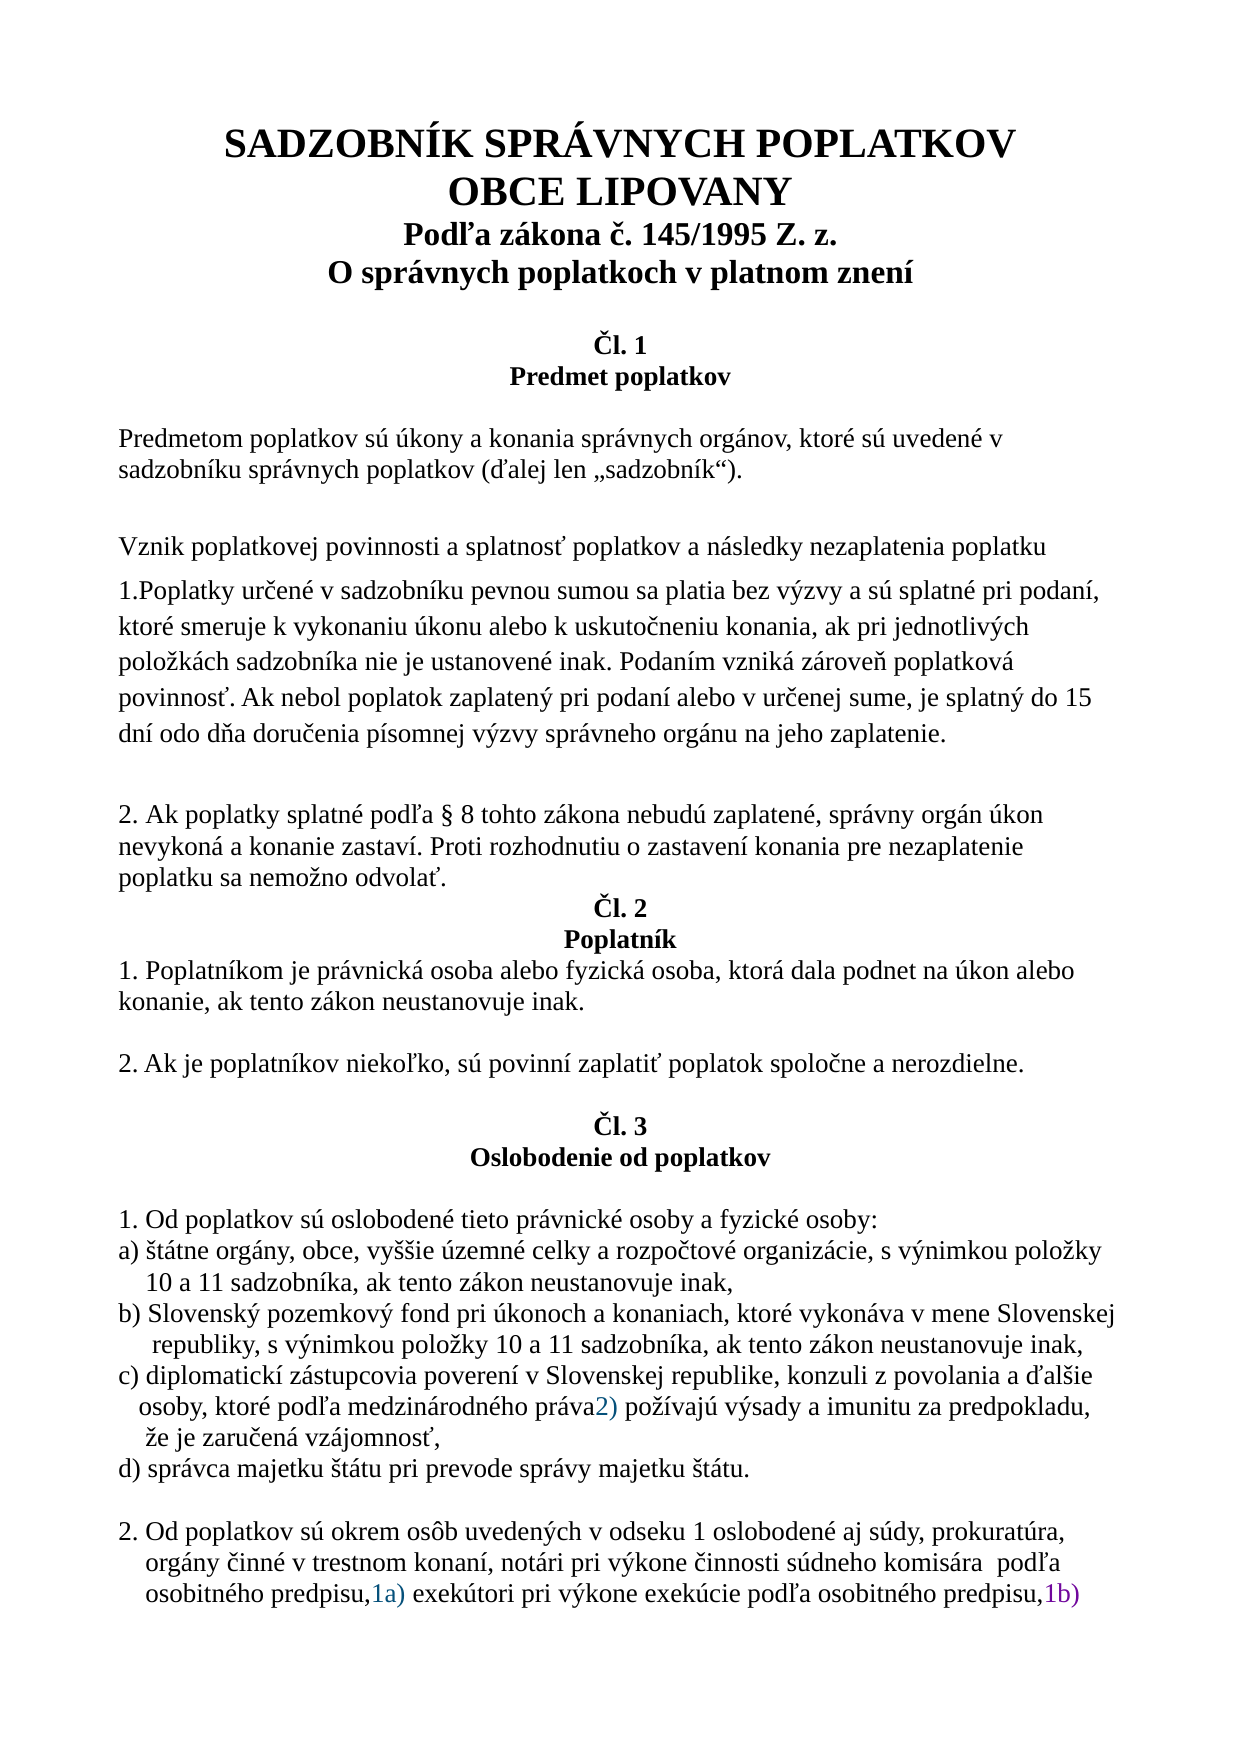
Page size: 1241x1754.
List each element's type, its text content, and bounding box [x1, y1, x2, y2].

text Podľa zákona č. 145/1995 Z. z. [118, 214, 1122, 252]
text osobitného predpisu,1a) exekútori pri výkone exekúcie podľa osobitného predpisu,1b) [118, 1577, 1122, 1608]
text Čl. 1 [118, 329, 1122, 360]
text 1. Od poplatkov sú oslobodené tieto právnické osoby a fyzické osoby: [118, 1203, 1122, 1234]
text 10 a 11 sadzobníka, ak tento zákon neustanovuje inak, [118, 1266, 1122, 1297]
text 2. Ak poplatky splatné podľa § 8 tohto zákona nebudú zaplatené, správny orgán úkon nevykoná a konanie zastaví. Proti rozhodnutiu o zastavení konania pre nezaplatenie poplatku sa nemožno odvolať. [118, 798, 1122, 892]
text osoby, ktoré podľa medzinárodného práva2) požívajú výsady a imunitu za predpokladu, [118, 1390, 1122, 1421]
text Čl. 2 [118, 892, 1122, 923]
text že je zaručená vzájomnosť, [118, 1421, 1122, 1452]
text republiky, s výnimkou položky 10 a 11 sadzobníka, ak tento zákon neustanovuje inak, [118, 1328, 1122, 1359]
text c) diplomatickí zástupcovia poverení v Slovenskej republike, konzuli z povolania a ďalšie [118, 1359, 1122, 1390]
text d) správca majetku štátu pri prevode správy majetku štátu. [118, 1452, 1122, 1484]
text Predmet poplatkov [118, 360, 1122, 391]
subtitle Vznik poplatkovej povinnosti a splatnosť poplatkov a následky nezaplatenia poplatku [118, 530, 1122, 562]
text Čl. 3 [118, 1110, 1122, 1141]
text OBCE LIPOVANY [118, 166, 1122, 214]
text a) štátne orgány, obce, vyššie územné celky a rozpočtové organizácie, s výnimkou položky [118, 1234, 1122, 1266]
text 1.Poplatky určené v sadzobníku pevnou sumou sa platia bez výzvy a sú splatné pri podaní, ktoré smeruje k vykonaniu úkonu alebo k uskutočneniu konania, ak pri jednotlivých položkách sadzobníka nie je ustanovené inak. Podaním vzniká zároveň poplatková povinnosť. Ak nebol poplatok zaplatený pri podaní alebo v určenej sume, je splatný do 15 dní odo dňa doručenia písomnej výzvy správneho orgánu na jeho zaplatenie. [118, 574, 1122, 748]
text b) Slovenský pozemkový fond pri úkonoch a konaniach, ktoré vykonáva v mene Slovenskej [118, 1297, 1122, 1328]
text 2. Ak je poplatníkov niekoľko, sú povinní zaplatiť poplatok spoločne a nerozdielne. [118, 1048, 1122, 1079]
text 1. Poplatníkom je právnická osoba alebo fyzická osoba, ktorá dala podnet na úkon alebo konanie, ak tento zákon neustanovuje inak. [118, 954, 1122, 1016]
text Predmetom poplatkov sú úkony a konania správnych orgánov, ktoré sú uvedené v sadzobníku správnych poplatkov (ďalej len „sadzobník“). [118, 422, 1122, 485]
text orgány činné v trestnom konaní, notári pri výkone činnosti súdneho komisára podľa [118, 1546, 1122, 1577]
text Poplatník [118, 923, 1122, 954]
text Oslobodenie od poplatkov [118, 1141, 1122, 1172]
text SADZOBNÍK SPRÁVNYCH POPLATKOV [118, 118, 1122, 166]
text O správnych poplatkoch v platnom znení [118, 252, 1122, 291]
text 2. Od poplatkov sú okrem osôb uvedených v odseku 1 oslobodené aj súdy, prokuratúra, [118, 1515, 1122, 1546]
